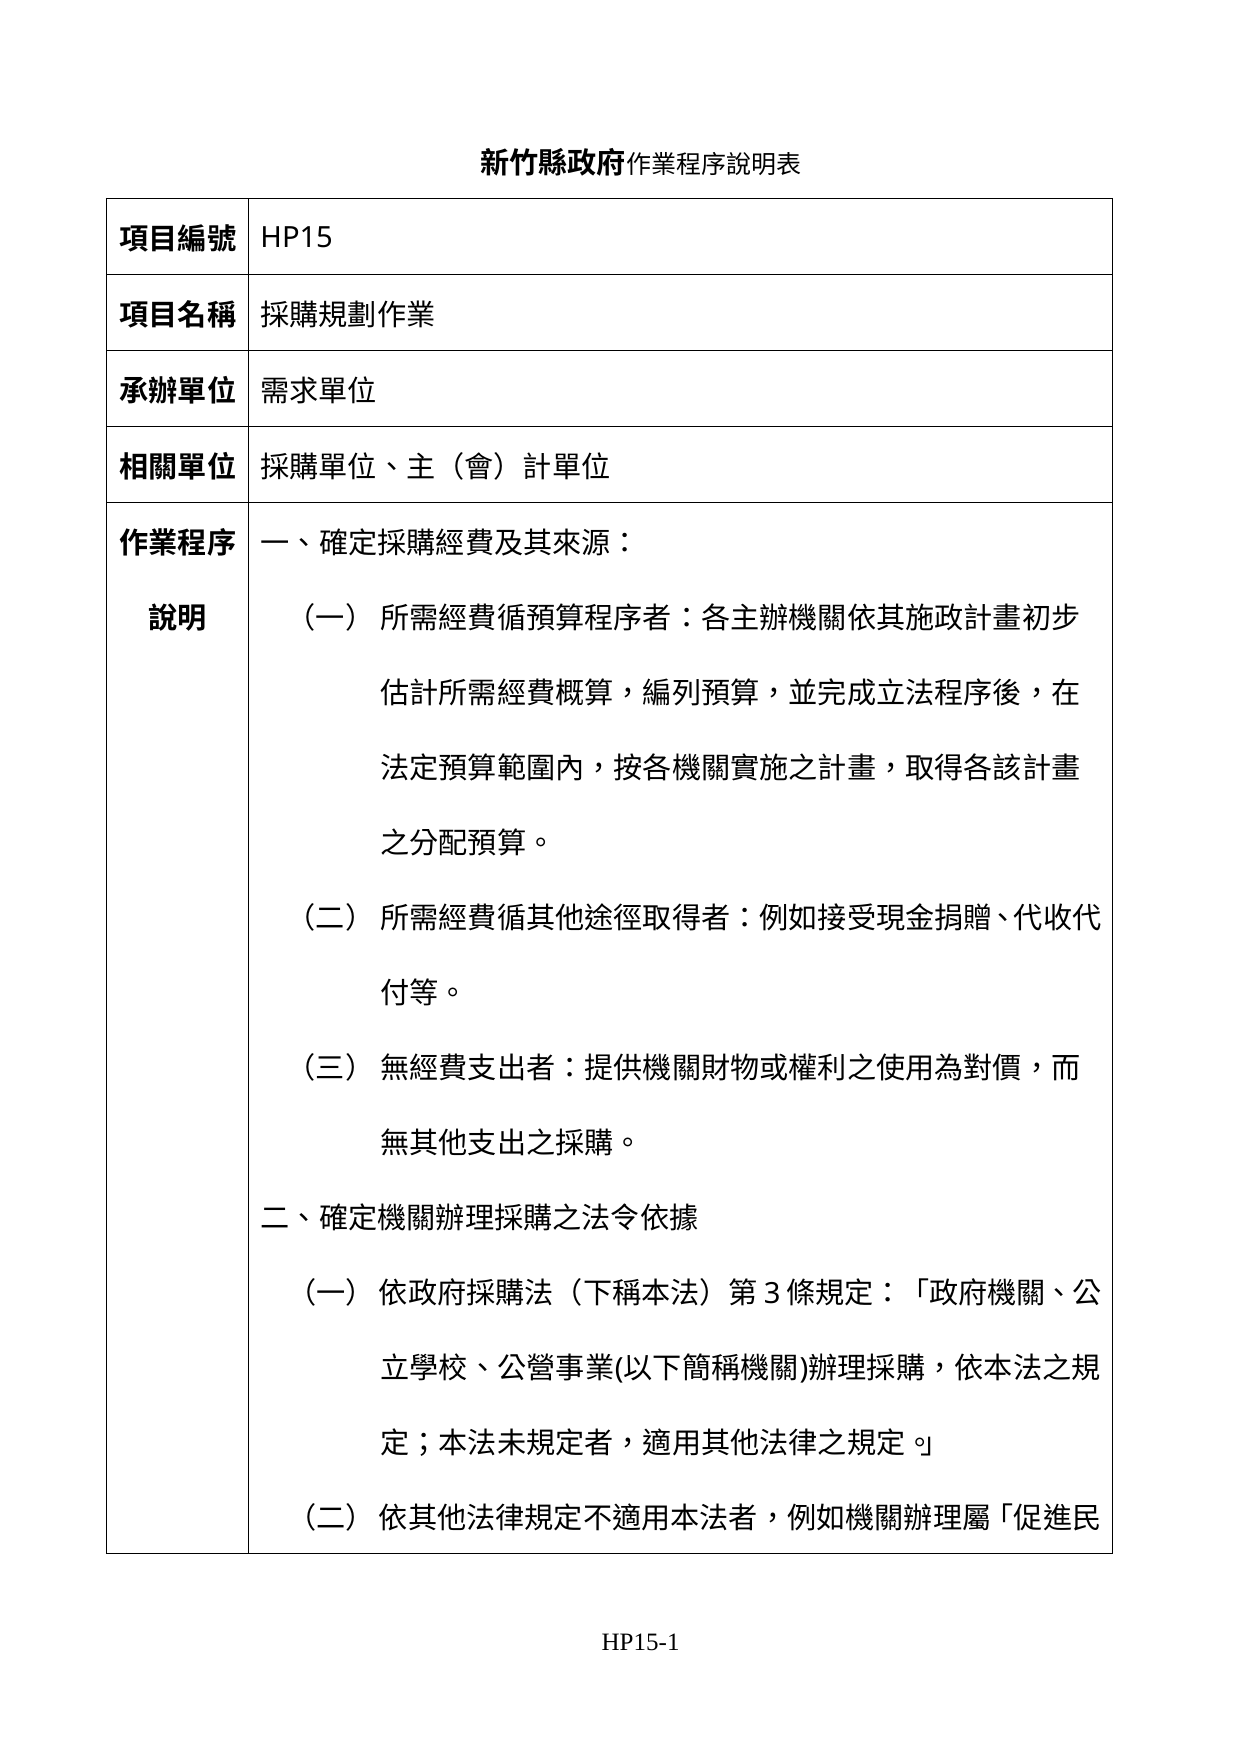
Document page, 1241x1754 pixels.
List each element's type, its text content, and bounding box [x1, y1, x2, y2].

table_header 項目編號 [107, 199, 248, 274]
table_cell 採購規劃作業 [249, 275, 1112, 350]
table_cell 需求單位 [249, 351, 1112, 426]
table_header HP15 [249, 199, 1112, 274]
table_cell 相關單位 [107, 427, 248, 502]
table_cell 項目名稱 [107, 275, 248, 350]
table_cell 採購單位、主（會）計單位 [249, 427, 1112, 502]
table_cell 承辦單位 [107, 351, 248, 426]
table_cell 作業程序說明 [107, 503, 248, 1553]
table_cell 確定採購經費及其來源： 所需經費循預算程序者：各主辦機關依其施政計畫初步估計所需經費概算，編列預算，並完成立法程序後，在法定預算範圍內，按各機關實施之計畫，取得各該計畫之分配預算。 所需經費循其他途徑取得者：例如接受現金捐贈、代收代付等。 無經費支出者：提供機關財物或權利之使用為對價，而無其他支出之採購。 確定機關辦理採購之法令依據 依政府採購法（下稱本法）第3條規定：「政府機關、公立學校、公營事業(以下簡稱機關)辦理採購，依本法之規定；本法未規定者，適用其他法律之規定。」 依其他法律規定不適用本法者，例如機關辦理屬「促進民間參與公共建設法」之案件；科學技術基本法第6條第4項明定公立學校、公立研究機關(構)、法人或團體接受政府補助、委託或公立研究機關（構）依法編列之科學技術研究發展預算辦理採購（除我國締結之條約或協定另有規定者外）。不受本法限制者，例如文化資產保存法第29條明定政府機關辦理古蹟、歷史建築、紀念建築及聚落建築群之修復或再利用有關之採購。 是否適用身心障礙、原住民、資源回收、志願役退除役軍人之法律規定： 依「身心障礙者權益保障法」第69條及「優先採購身心障礙福利機構團體或庇護工場生產物品及服務辦法」，機關採購身心障礙福利機構、團體或庇護工場（下稱身障廠商）所生產之物品及提供之服務項目（以衛生福利部公告之項目為準），由身障廠商承包或分包之年度金額累計，須占該機關年度採購該物品及服務項目金額之比率達5％以上。 依「原住民族工作權保障法」第11條規定，機關辦理位於原住民地區未達公告金額之採購，除符合其施行細則第9條所稱「原住民廠商」無法承包之情形外，應由「原住民廠商」承包。 資源回收再利用法第22條明定：「為促進資源回收再利用，政府機關、公立學校、公營事業或機構、軍事機關之採購，應優先採購政府認可之環境保護產品、本國境內產生之再生資源或以一定比例以上再生資源為原料製成之再生產品（第1項）。前項應優先採購之環境保護產品、再生資源或再生產品應含再生資源之一定比例，由中央主管機關會商有關機關定之（第2項）。」前開應優先採購環境保護產品項目及年度採購金額比例，環保署公開於綠色生活資訊網。 推動募兵制暫行條例第10條規定：「涉及營區安全、武器裝備研製維修、軍品運輸及其他軍事安全相關之勞務採購，主管機關應於採購公告明訂廠商進用志願役退除役軍人之最低比例（第1項）。前項採購涉特殊軍事安全或技術者，應由志願役退除役軍人、法人或團體優先承包，其辦法由主管機關會同輔導會訂定之（第2項）。」國防機關辦理該等勞務採購，適用此一特別規定。該條例施行期限至109年12月31日。 採購需求分析 採購需求之簽核：內容得包括採購標的摘要、採購目的、預計執行期間、所需經費及其來源、可行性、預期使用情形及其效益分析等，依規定完成簽核程序。 可行性分析須考量財務及技術是否可行，並考量土地使用規定、用地取得時程、附近居民及民眾團體可能抗爭之處理。 預估採購預算金額：依個案特性及實際需要，蒐集採購標的市場行情、過去決標資訊，並參考行政院主計總處共同性費用編列標準表、工程會公共工程技術資料庫（施工綱要規範、工項編碼及價格資料庫）、資訊服務價格資料庫等資訊，詳實預估預算金額。 採購案件之全生命週期評估：從採購規劃、執行及完成後之使用維護等事項，評估有無辦理採購之需要；必要時得委託專業單位進行可行性研究，以避免採購完成後發生閒置或低度使用之情形。 預期效益分析：如屬巨額採購，依「機關提報巨額採購使用情形及效益分析作業規定」第2點，機關辦理採購前，應就完成採購後之預期使用情形及其效益目標、評估使用情形及其效益之分析指標、預計採購期程、開始使用日期及使用年限等事項簽經機關首長或其授權人員核准。其須經上級機關或目的事業主管機關核准者，從其規定。 採購策略 評估是否利用共同供應契約 屬共通需求特性之財物或勞務採購，利用政府電子採購網查詢有無符合機關需求且價格合理之共同供應契約，或結合二以上機關之需求，招標訂定共同供應契約。 評估是否以統包方式辦理招標： 機關基於效率及品質之要求，得以統包辦理招標。 所稱統包，指將工程或財物採購中之設計與施工、供應、安裝或一定期間之維修等併於同一採購契約辦理招標。 3、主管機關已訂頒「統包作業須知」及「統包招標前置作業參考手冊」。 評估是否允許共同投標： 機關得視個別採購之特性，於招標文件中規定允許一定家數內之廠商共同投標。 所稱共同投標，指二家以上之廠商共同具名投標，並於得標後共同具名簽約，連帶負履行採購契約之責，以承攬工程或提供財物、勞務之行為。 共同投標以能增加廠商之競爭或無不當限制競爭者為限。 評估機關有無自行辦理採購之專業人員及能力，或依本法第5條規定委託法人團體代辦或依本法第40條第1項規定洽由其他具有專業能力之機關代辦。其洽其他機關代辦或委託法人團體代辦者，並須注意本法施行細則第42條規定之處理原則。另主管機關已訂頒「機關洽請代辦工程採購執行要點」。 評估招標方式 機關辦理採購，依其標的、性質、金額規模不同，得依本法第18條至第23條規定評估採何種招標方式較為妥適。 公告金額以上之採購，經評估適用本法第20條各款情形之ㄧ者，得採選擇性招標；符合本法第22條第1項各款情形之ㄧ者，得採限制性招標；除依第20條及第22條規定辦理者外，應公開招標。 未達公告金額之招標方式，在中央由主管機關定之；在地方由直轄市或縣(市)政府定之。地方未定者，比照中央規定辦理。主管機關已訂頒中央機關未達公告金額採購招標辦法。 評估決標原則 評估採購案之異質程度，並依本法第52條規定，評估採何種決標原則較為妥適，譬如採最低標（包括評分及格最低標）或最有利標決標（包括適用或準用最有利標、取最有利標精神擇符合需要者）；其採本法第52條第1項第3款決標者，以異質之工程、財物或勞務採購且不宜以同條項第1款或第2款辦理者為限；機關採適用最有利標決標者，應先報上級機關核准。 經評估結果，如非屬異質之工程、財物或勞務採購，採最低標決標。另依本法第52條第3項規定，機關辦理公告金額以上之專業服務、技術服務或資訊服務者，得採不訂底價之最有利標，無需評估是否屬異質。 評估可否採複數決標之方式辦理：機關就一採購標案，得評估保留採購項目或數量選擇之組合權利，並得將各組合分別決標予數個得標廠商，但仍須合於最低價格或最有利標之競標精神。其採複數決標之方式者，並應依本法施行細則第65條規定辦理。如將不同性質之數項財物併案招標，其各項財物係可分別使用且屬不同行業廠商供應者，應允許分項報價及分項複數決標。 巨額工程採購之決標原則，依「機關巨額工程採購採最有利標決標作業要點」於招標前提報採購審查小組審查。另機關如已依相關補助規定決定採最有利標決標，且無其他需協助審查事項，免再依「機關巨額工程採購採最有利標決標作業要點」提報採購審查小組審查。 辦理採購前須依規定完成簽核或層報核定程序： 依內部審核處理準則第24條第1款規定，各機關會計人員審核採購時，應注意該採購案件有無預算及是否與所定用途符合，金額是否在預算範圍內，有無於事前依照規定程序辦妥申請核准手續；另依同條第3款規定，各機關會計人員審核採購時，應注意機關人員辦理採購案件是否依照本法規定程序辦理。 [249, 503, 1112, 1553]
text 新竹縣政府作業程序說明表 [118, 123, 1162, 198]
